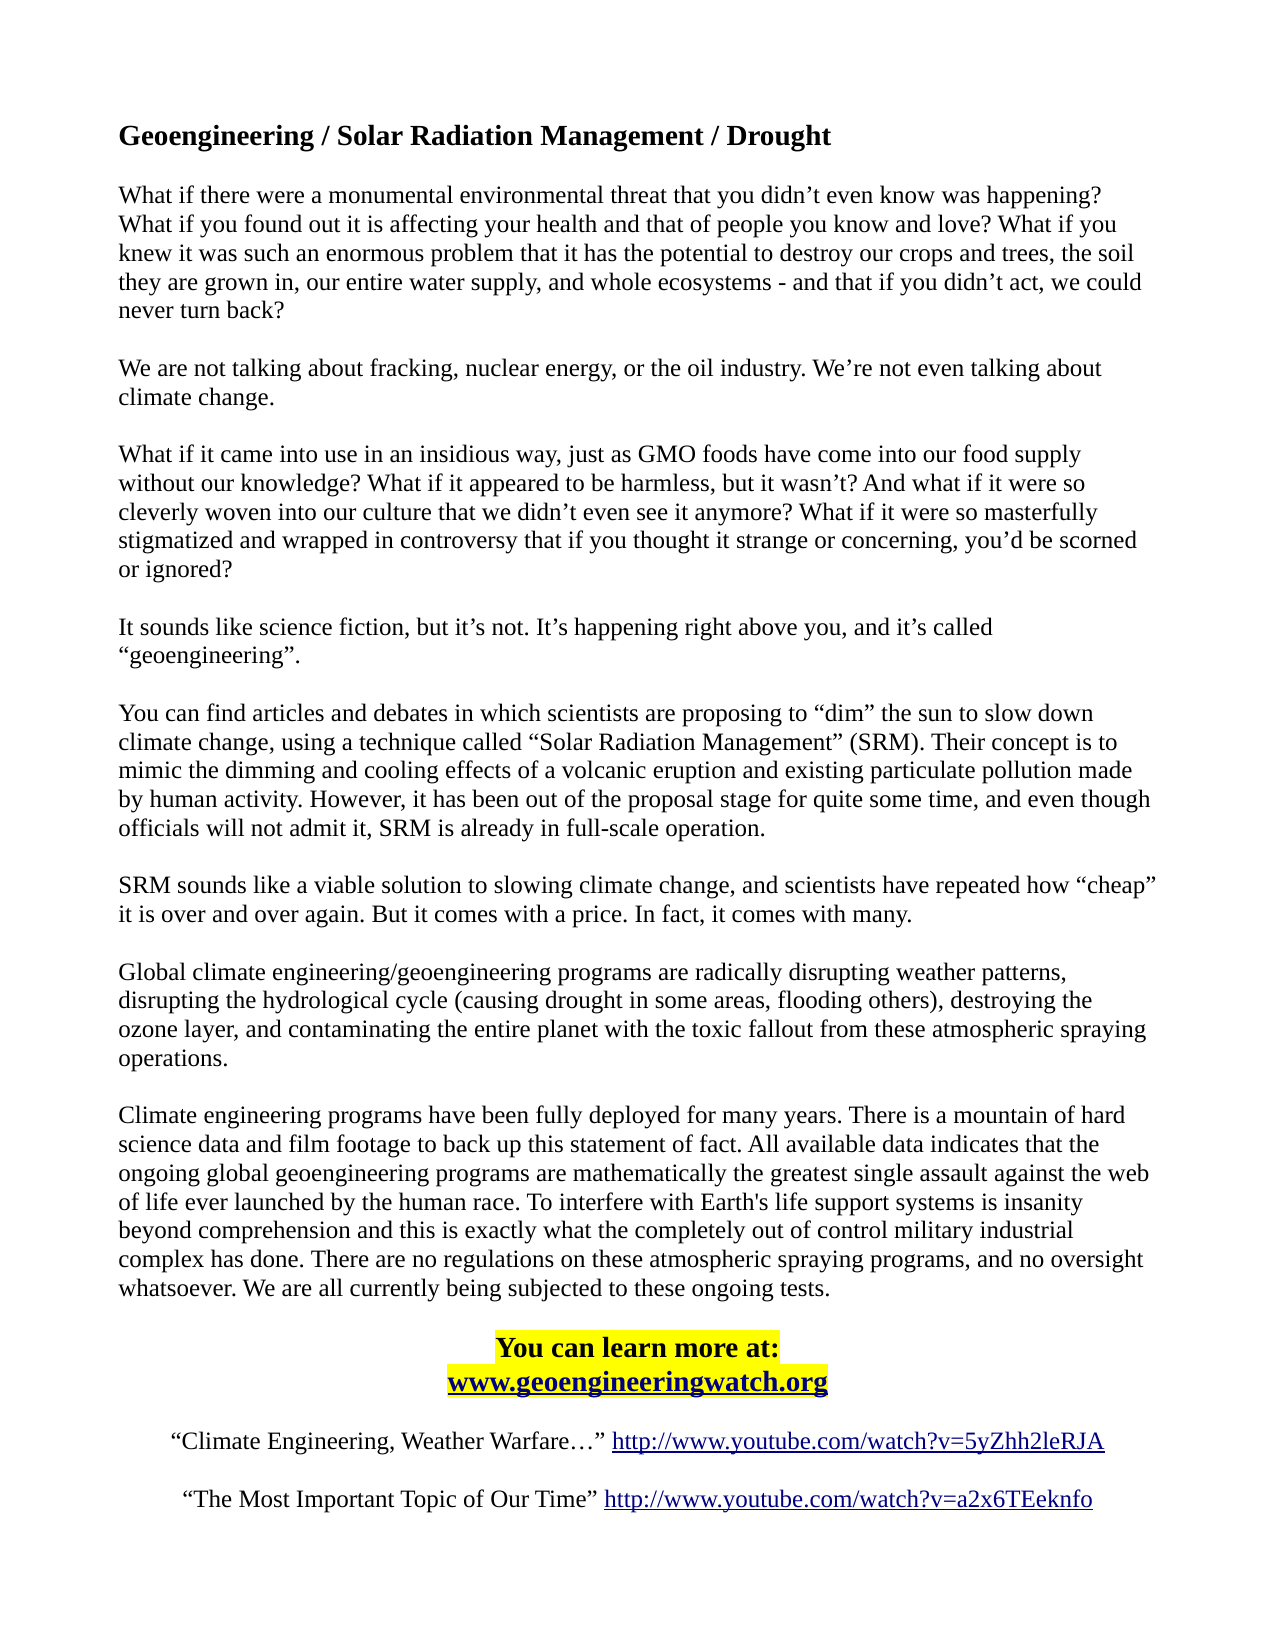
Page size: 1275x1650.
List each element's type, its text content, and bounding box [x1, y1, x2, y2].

text It sounds like science fiction, but it’s not. It’s happening right above you, and it’s called “geoengineering”. [118, 612, 1157, 669]
text Global climate engineering/geoengineering programs are radically disrupting weather patterns, disrupting the hydrological cycle (causing drought in some areas, flooding others), destroying the ozone layer, and contaminating the entire planet with the toxic fallout from these atmospheric spraying operations. [118, 957, 1157, 1072]
text Climate engineering programs have been fully deployed for many years. There is a mountain of hard science data and film footage to back up this statement of fact. All available data indicates that the ongoing global geoengineering programs are mathematically the greatest single assault against the web of life ever launched by the human race. To interfere with Earth's life support systems is insanity beyond comprehension and this is exactly what the completely out of control military industrial complex has done. There are no regulations on these atmospheric spraying programs, and no oversight whatsoever. We are all currently being subjected to these ongoing tests. [118, 1100, 1157, 1302]
text You can learn more at: [118, 1330, 1157, 1364]
text “Climate Engineering, Weather Warfare…” http://www.youtube.com/watch?v=5yZhh2leRJA [118, 1426, 1157, 1455]
text You can find articles and debates in which scientists are proposing to “dim” the sun to slow down climate change, using a technique called “Solar Radiation Management” (SRM). Their concept is to mimic the dimming and cooling effects of a volcanic eruption and existing particulate pollution made by human activity. However, it has been out of the proposal stage for quite some time, and even though officials will not admit it, SRM is already in full-scale operation. [118, 698, 1157, 842]
text What if it came into use in an insidious way, just as GMO foods have come into our food supply without our knowledge? What if it appeared to be harmless, but it wasn’t? And what if it were so cleverly woven into our culture that we didn’t even see it anymore? What if it were so masterfully stigmatized and wrapped in controversy that if you thought it strange or concerning, you’d be scorned or ignored? [118, 439, 1157, 583]
text “The Most Important Topic of Our Time” http://www.youtube.com/watch?v=a2x6TEeknfo [118, 1484, 1157, 1512]
text SRM sounds like a viable solution to slowing climate change, and scientists have repeated how “cheap” it is over and over again. But it comes with a price. In fact, it comes with many. [118, 870, 1157, 928]
text What if there were a monumental environmental threat that you didn’t even know was happening? What if you found out it is affecting your health and that of people you know and love? What if you knew it was such an enormous problem that it has the potential to destroy our crops and trees, the soil they are grown in, our entire water supply, and whole ecosystems - and that if you didn’t act, we could never turn back? [118, 180, 1157, 324]
text www.geoengineeringwatch.org [118, 1364, 1157, 1397]
text We are not talking about fracking, nuclear energy, or the oil industry. We’re not even talking about climate change. [118, 353, 1157, 410]
text Geoengineering / Solar Radiation Management / Drought [118, 118, 1157, 152]
